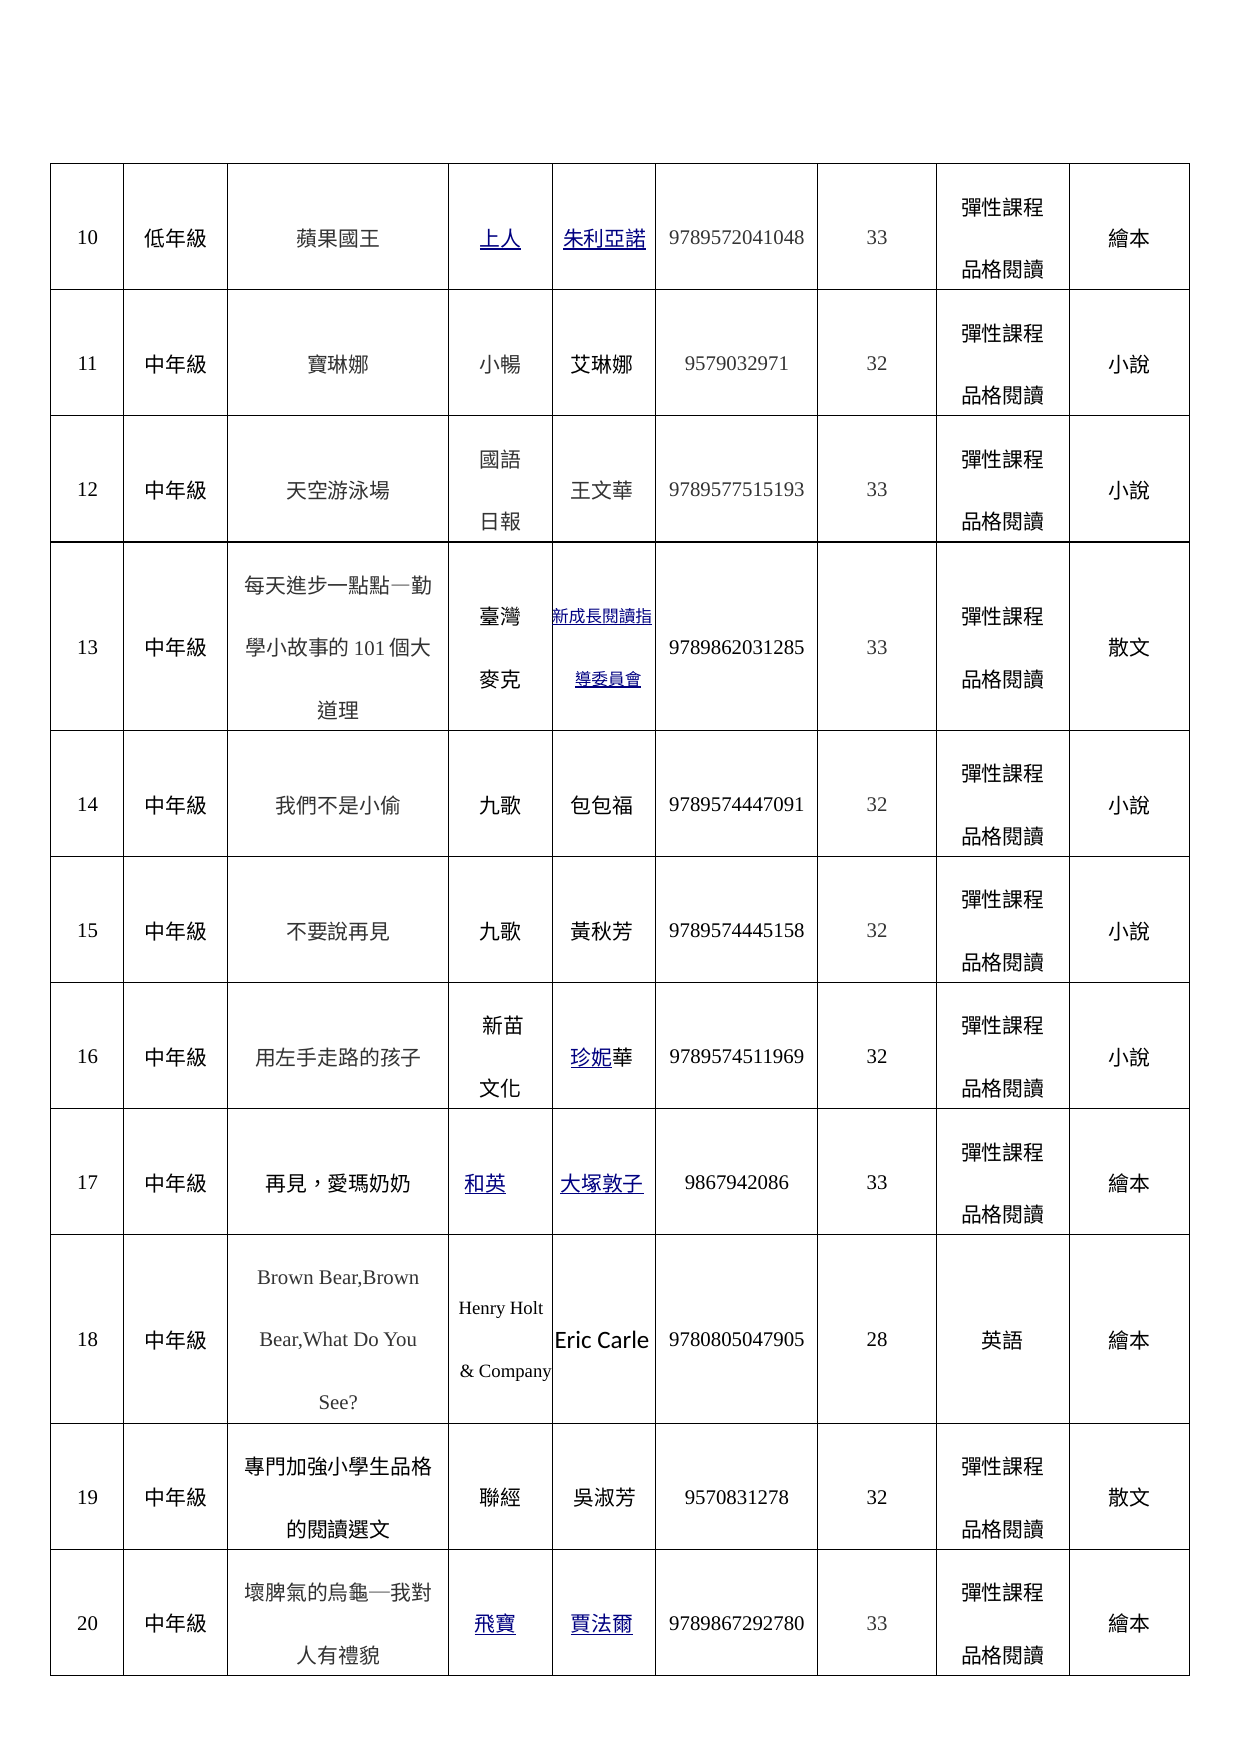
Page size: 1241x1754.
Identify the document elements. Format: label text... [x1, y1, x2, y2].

table_cell 小說 [1070, 416, 1189, 541]
table_cell 小暢 [449, 290, 552, 415]
table_cell 和英 [449, 1109, 552, 1234]
table_cell 國語 日報 [541, 416, 552, 541]
table_cell 壞脾氣的烏龜─我對人有禮貌 [437, 1550, 448, 1675]
table_cell 散文 [1070, 543, 1189, 730]
table_cell 32 [818, 731, 936, 856]
table_cell 專門加強小學生品格的閱讀選文 [437, 1424, 448, 1549]
table_cell 珍妮華 [553, 983, 655, 1108]
table_cell 32 [818, 1424, 936, 1549]
table_cell 28 [818, 1235, 936, 1423]
table_cell 壞脾氣的烏龜─我對人有禮貌 [228, 1550, 238, 1675]
table_cell 彈性課程 品格閱讀 [937, 1550, 1069, 1675]
table_cell 9867942086 [656, 1109, 817, 1234]
table_cell 11 [51, 290, 123, 415]
table_cell 我們不是小偷 [228, 731, 448, 856]
table_cell 大塚敦子 [553, 1109, 655, 1234]
table_cell 王文華 [553, 416, 655, 448]
table_cell 低年級 [124, 164, 227, 289]
table_cell 不要說再見 [228, 857, 448, 982]
table_cell 9579032971 [656, 290, 817, 415]
table_cell 17 [51, 1109, 123, 1234]
table_cell 32 [818, 983, 936, 1108]
table_cell 中年級 [124, 731, 227, 856]
table_cell 32 [818, 857, 936, 982]
table_cell 彈性課程 品格閱讀 [937, 164, 1069, 289]
table_cell Henry Holt & Company [449, 1235, 552, 1423]
table_cell 黃秋芳 [553, 857, 655, 982]
table_cell 再見，愛瑪奶奶 [228, 1109, 448, 1234]
table_cell 王文華 [553, 510, 655, 541]
table_cell 艾琳娜 [553, 290, 655, 322]
table_cell 18 [51, 1235, 123, 1423]
table_cell 33 [818, 1550, 936, 1675]
table_cell 9789577515193 [656, 416, 817, 541]
table_cell 9789862031285 [656, 543, 817, 730]
table_cell 14 [51, 731, 123, 856]
table_cell 國語 日報 [449, 416, 460, 541]
table_cell 彈性課程 品格閱讀 [937, 290, 1069, 415]
table_cell 中年級 [124, 543, 227, 730]
table_cell Brown Bear,Brown Bear,What Do You See? [228, 1235, 448, 1423]
table_cell 15 [51, 857, 123, 982]
table_cell 散文 [1070, 1424, 1189, 1549]
table_cell 中年級 [124, 983, 227, 1108]
table_cell 9789574511969 [656, 983, 817, 1108]
table_cell 賈法爾 [553, 1550, 655, 1675]
table_cell 艾琳娜 [553, 384, 655, 415]
table_cell 小說 [1070, 983, 1189, 1108]
table_cell 彈性課程 品格閱讀 [937, 857, 1069, 982]
table_cell 12 [51, 416, 123, 541]
table_cell 小說 [1070, 731, 1189, 856]
table_cell 10 [51, 164, 123, 289]
table_cell 小說 [1070, 857, 1189, 982]
table_cell 小說 [1070, 290, 1189, 415]
table_cell 彈性課程 品格閱讀 [937, 416, 1069, 541]
table_cell 33 [818, 1109, 936, 1234]
table_cell 32 [818, 290, 936, 415]
table_cell 每天進步一點點—勤學小故事的101個大道理 [437, 543, 448, 730]
table_cell 20 [51, 1550, 123, 1675]
table_cell 英語 [937, 1235, 1069, 1423]
table_cell 9789867292780 [656, 1550, 817, 1675]
table_cell 33 [818, 416, 936, 541]
table_cell 繪本 [1070, 164, 1189, 289]
table_cell 9780805047905 [656, 1235, 817, 1423]
table_cell 繪本 [1070, 1235, 1189, 1423]
table_cell 寶琳娜 [228, 290, 448, 415]
table_cell 彈性課程 品格閱讀 [937, 731, 1069, 856]
table_cell 包包福 [553, 731, 655, 856]
table_cell 彈性課程 品格閱讀 [937, 1109, 1069, 1234]
table_cell 中年級 [124, 290, 227, 415]
table_cell 中年級 [124, 857, 227, 982]
table_cell 彈性課程 品格閱讀 [937, 983, 1069, 1108]
table_cell 中年級 [124, 416, 227, 541]
table_cell 上人 [449, 164, 552, 289]
table_cell 中年級 [124, 1424, 227, 1549]
table_cell 九歌 [449, 857, 552, 982]
table_cell 33 [818, 164, 936, 289]
table_cell 中年級 [124, 1109, 227, 1234]
table_cell 彈性課程 品格閱讀 [937, 1424, 1069, 1549]
table_cell 臺灣 麥克 [449, 543, 552, 730]
table_cell 每天進步一點點—勤學小故事的101個大道理 [228, 543, 238, 730]
table_cell 彈性課程 品格閱讀 [937, 543, 1069, 730]
table_cell 9789574445158 [656, 857, 817, 982]
table_cell 19 [51, 1424, 123, 1549]
table_cell 吳淑芳 [553, 1424, 655, 1549]
table_cell 天空游泳場 [228, 416, 448, 541]
table_cell 蘋果國王 [228, 164, 448, 289]
table_cell 專門加強小學生品格的閱讀選文 [228, 1424, 238, 1549]
table_cell 9570831278 [656, 1424, 817, 1549]
table_cell 聯經 [449, 1424, 552, 1549]
table_cell 新成長閱讀指導委員會 [553, 543, 655, 730]
table_cell 用左手走路的孩子 [228, 983, 448, 1108]
table_cell 16 [51, 983, 123, 1108]
table_cell 新苗 文化 [449, 983, 552, 1108]
table_cell 飛寶 [449, 1550, 552, 1675]
table_cell 朱利亞諾 [553, 164, 655, 289]
table_cell 9789574447091 [656, 731, 817, 856]
table_cell 中年級 [124, 1235, 227, 1423]
table_cell 9789572041048 [656, 164, 817, 289]
table_cell 繪本 [1070, 1550, 1189, 1675]
table_cell 中年級 [124, 1550, 227, 1675]
table_cell 33 [818, 543, 936, 730]
table_cell Eric Carle [553, 1235, 655, 1423]
table_cell 九歌 [449, 731, 552, 856]
table_cell 13 [51, 543, 123, 730]
table_cell 繪本 [1070, 1109, 1189, 1234]
